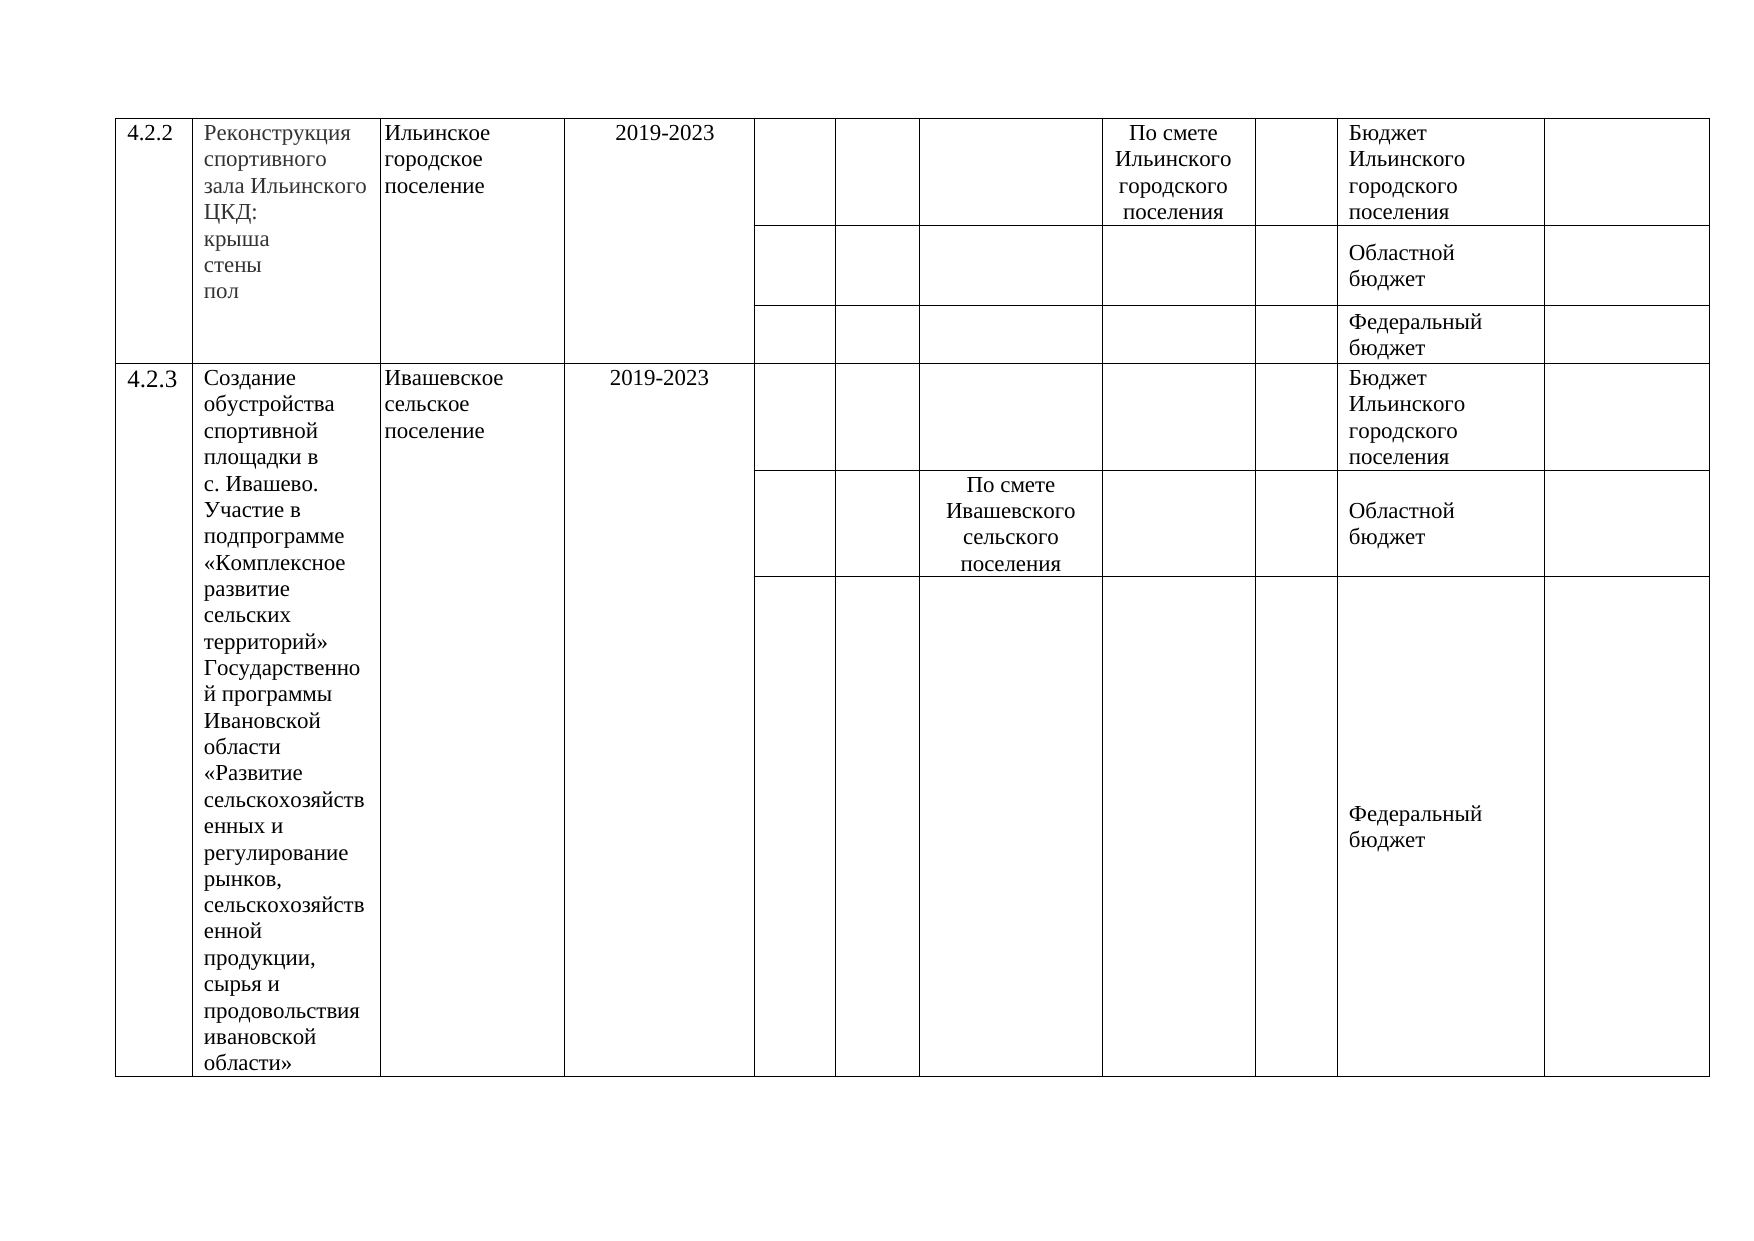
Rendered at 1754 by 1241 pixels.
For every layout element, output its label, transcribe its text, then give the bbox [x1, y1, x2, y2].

table_cell [920, 364, 1102, 469]
table_cell [1256, 471, 1337, 576]
table_cell [1256, 226, 1337, 305]
table_cell [1545, 226, 1709, 305]
table_cell Создание обустройства спортивной площадки в с. Ивашево. Участие в подпрограмме «Комплексное развитие сельских территорий» Государственной программы Ивановской области «Развитие сельскохозяйственных и регулирование рынков, сельскохозяйственной продукции, сырья и продовольствия ивановской области» [193, 364, 380, 1076]
table_cell [1256, 577, 1337, 1076]
table_cell [755, 577, 835, 1076]
table_cell [836, 364, 919, 469]
table_cell По смете Ивашевского сельского поселения [920, 471, 1102, 576]
table_cell Ивашевское сельское поселение [381, 364, 564, 1076]
table_cell 4.2.2 [116, 119, 192, 363]
table_cell [755, 306, 835, 363]
table_cell [1103, 306, 1255, 363]
table_cell [1103, 364, 1255, 469]
table_cell [1545, 364, 1709, 469]
table_cell Бюджет Ильинского городского поселения [1338, 119, 1544, 224]
table_cell 2019-2023 [565, 119, 754, 363]
table_cell [920, 306, 1102, 363]
table_cell [755, 119, 835, 224]
table_cell Ильинское городское поселение [381, 119, 564, 363]
table_cell [755, 364, 835, 469]
table_cell [1103, 577, 1255, 1076]
table_cell [1256, 364, 1337, 469]
table_cell [920, 226, 1102, 305]
table_cell 4.2.3 [116, 364, 192, 1076]
table_cell Федеральный бюджет [1338, 306, 1544, 363]
table_cell [755, 226, 835, 305]
table_cell [1103, 226, 1255, 305]
table_cell [755, 471, 835, 576]
table_cell [1545, 119, 1709, 224]
table_cell [920, 577, 1102, 1076]
table_cell [836, 119, 919, 224]
table_cell [1103, 471, 1255, 576]
table_cell [1256, 119, 1337, 224]
table_cell [836, 306, 919, 363]
table_cell Областной бюджет [1338, 471, 1544, 576]
table_cell По смете Ильинского городского поселения [1103, 119, 1255, 224]
table_cell [1545, 471, 1709, 576]
table_cell Областной бюджет [1338, 226, 1544, 305]
table_cell [1545, 577, 1709, 1076]
table_cell [1545, 306, 1709, 363]
table_cell Реконструкция спортивного зала Ильинского ЦКД: крыша стены пол [193, 119, 380, 363]
table_cell 2019-2023 [565, 364, 754, 1076]
table_cell [836, 226, 919, 305]
table_cell Федеральный бюджет [1338, 577, 1544, 1076]
table_cell Бюджет Ильинского городского поселения [1338, 364, 1544, 469]
table_cell [920, 119, 1102, 224]
table_cell [836, 471, 919, 576]
table_cell [1256, 306, 1337, 363]
table_cell [836, 577, 919, 1076]
